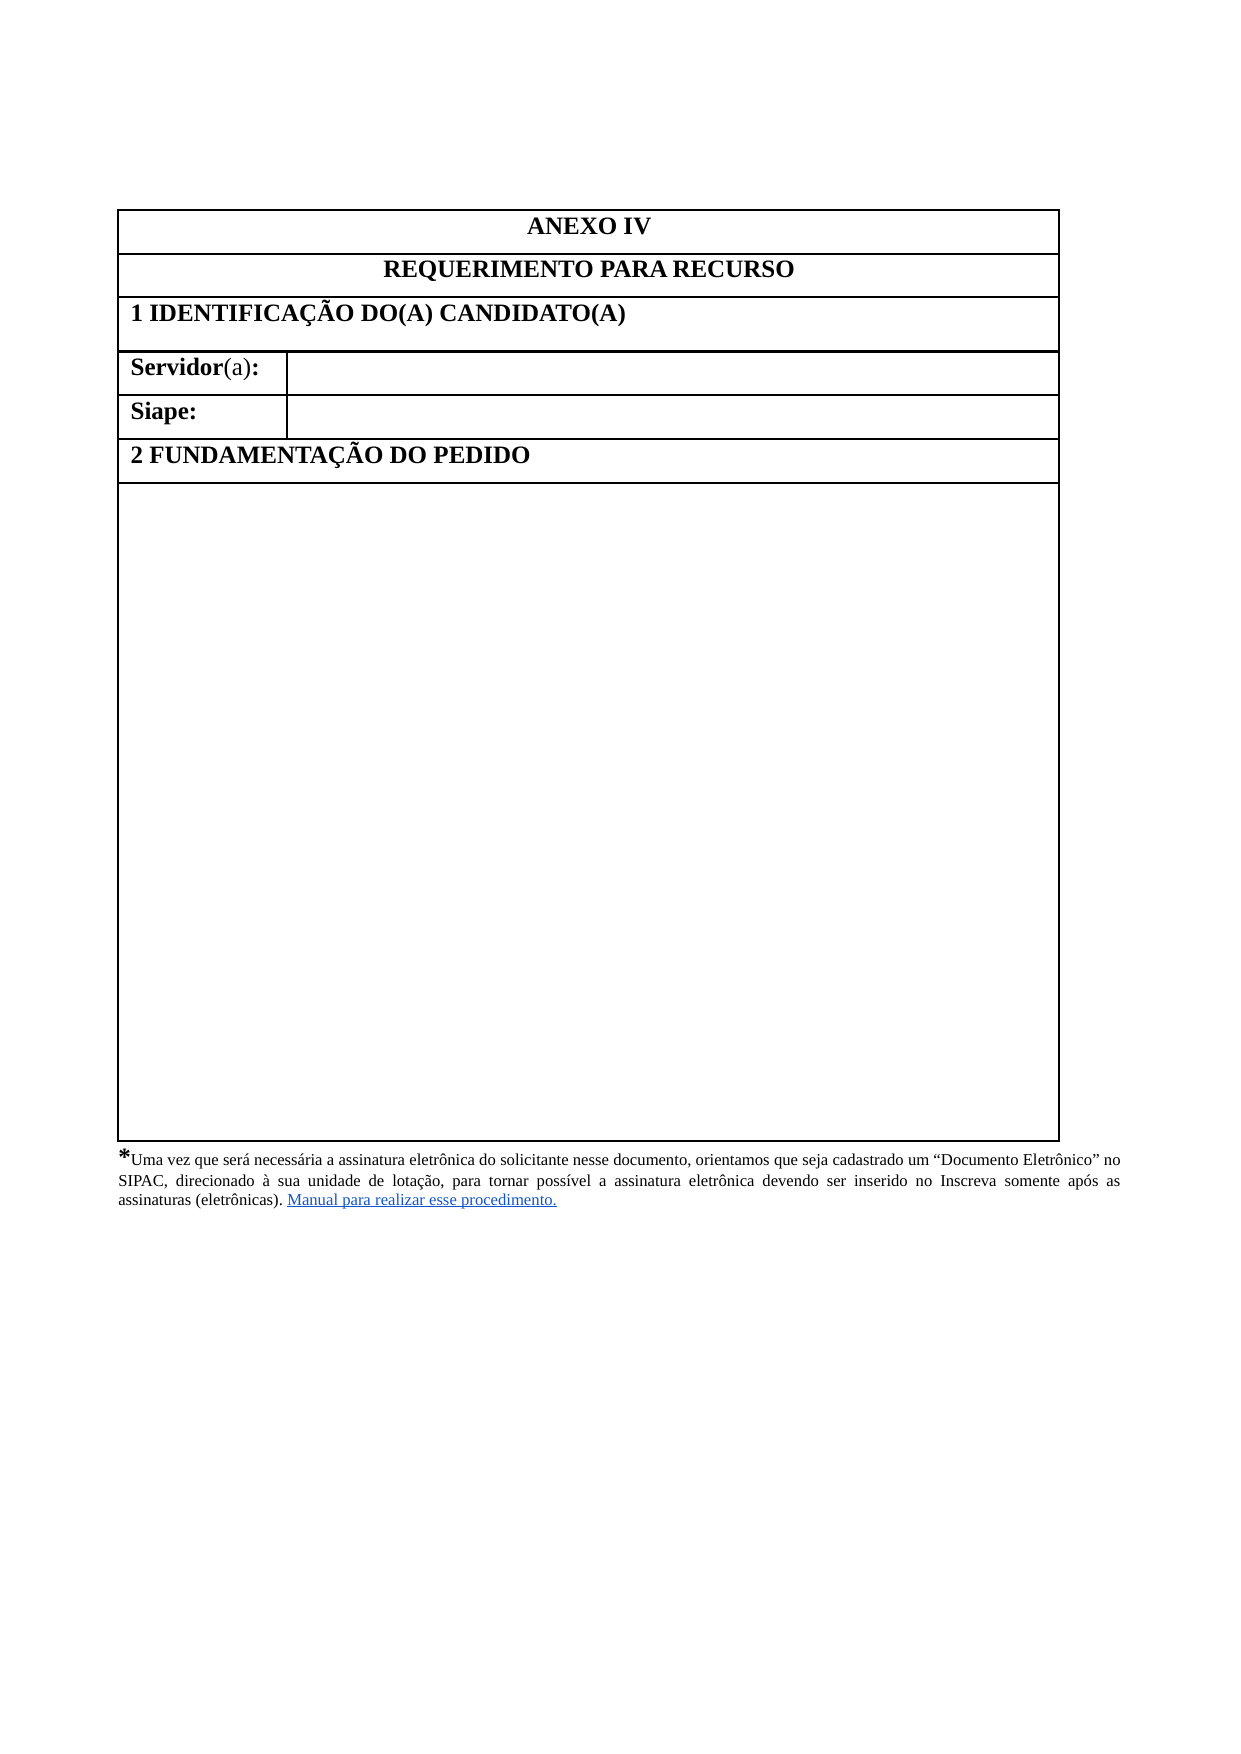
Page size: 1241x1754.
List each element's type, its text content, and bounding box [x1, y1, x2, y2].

table_header ANEXO IV [119, 211, 1058, 252]
table_cell Servidor(a): [119, 353, 286, 394]
table_cell [288, 353, 1058, 394]
table_cell [288, 396, 1058, 438]
text *Uma vez que será necessária a assinatura eletrônica do solicitante nesse documento, orientamos que seja cadastrado um “Documento Eletrônico” no SIPAC, direcionado à sua unidade de lotação, para tornar possível a assinatura eletrônica devendo ser inserido no Inscreva somente após as assinaturas (eletrônicas). Manual para realizar esse procedimento. [118, 1142, 1122, 1209]
table_cell [119, 484, 1058, 1140]
table_cell REQUERIMENTO PARA RECURSO [119, 255, 1058, 296]
table_cell 2 FUNDAMENTAÇÃO DO PEDIDO [119, 440, 1058, 482]
table_cell Siape: [119, 396, 286, 438]
table_cell 1 IDENTIFICAÇÃO DO(A) CANDIDATO(A) [119, 298, 1058, 350]
